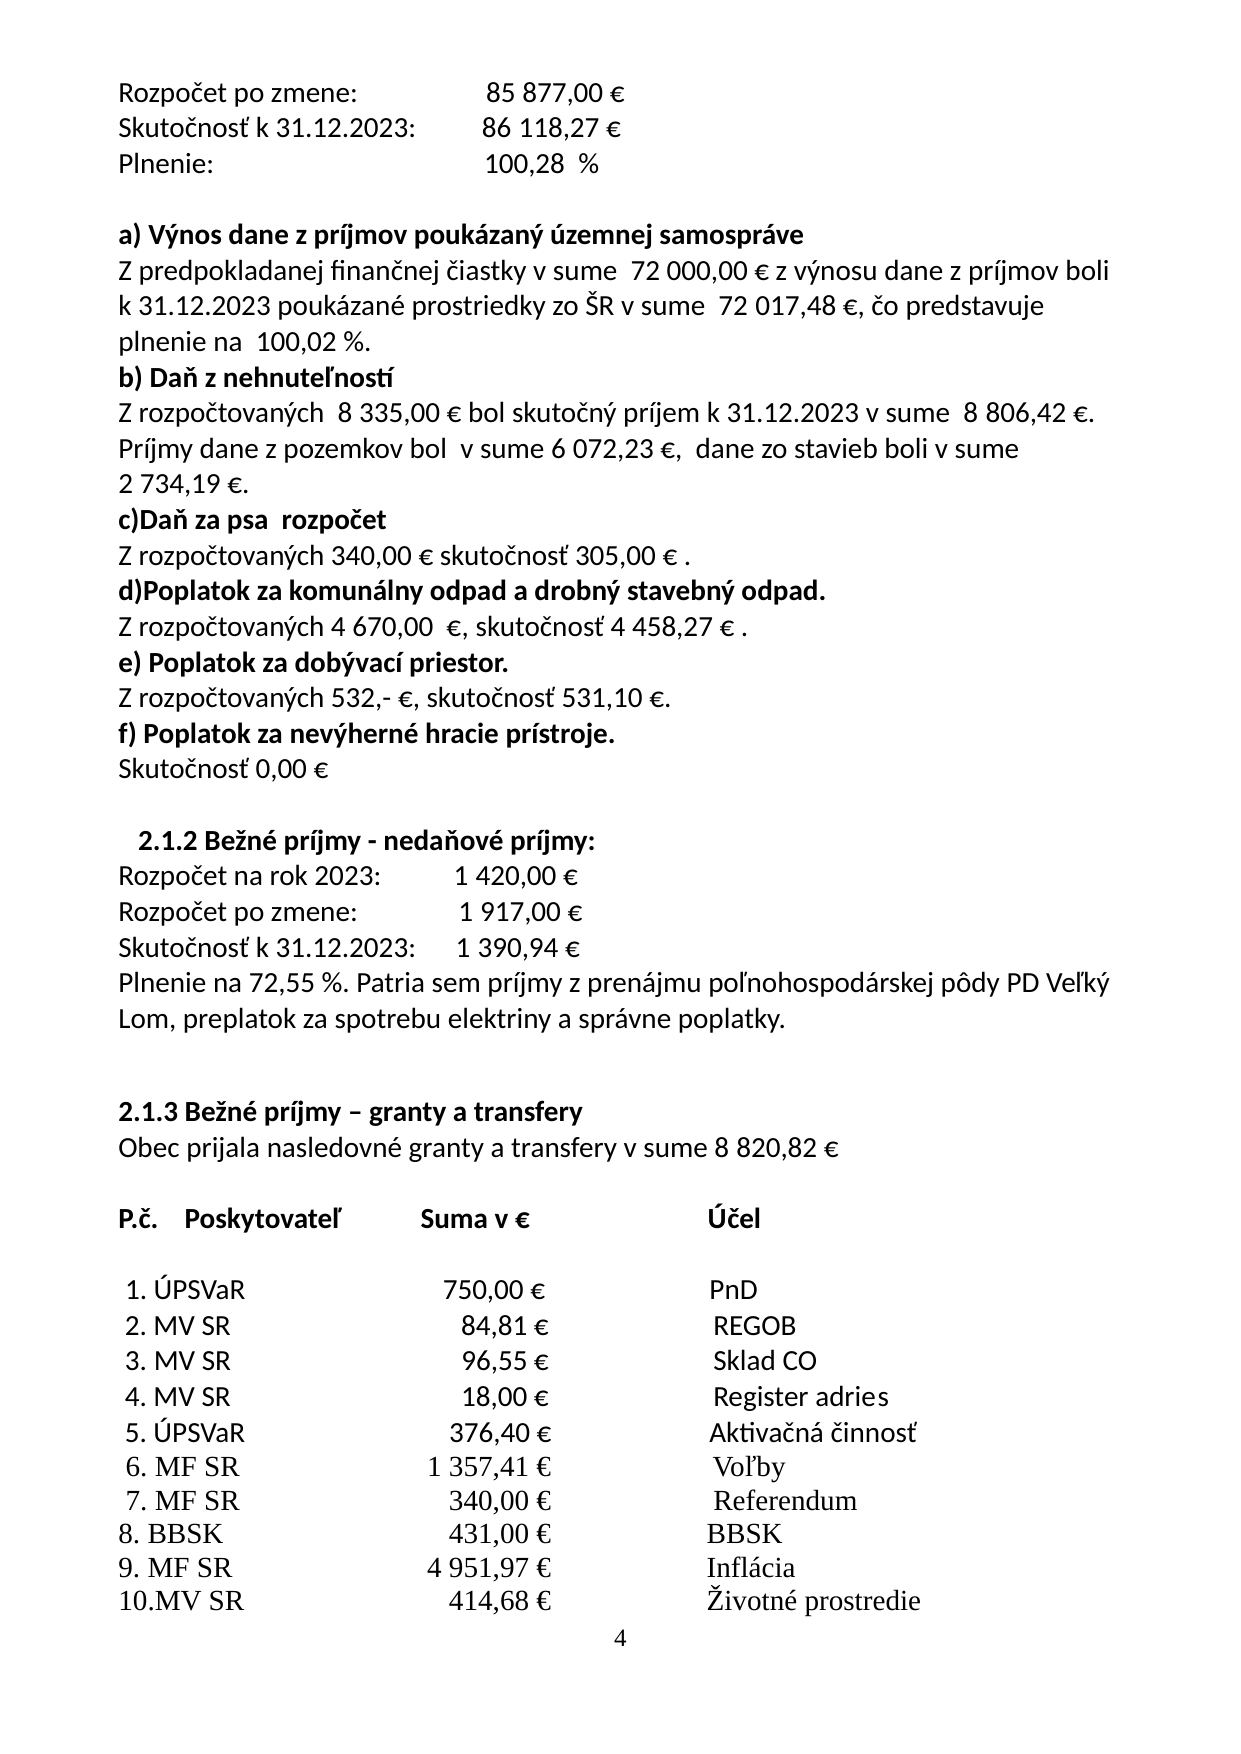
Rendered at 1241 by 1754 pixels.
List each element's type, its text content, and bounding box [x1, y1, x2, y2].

text Z rozpočtovaných 4 670,00 €, skutočnosť 4 458,27 € . [118, 608, 1122, 644]
text 4. MV SR 18,00 € Register adries [118, 1378, 1122, 1414]
text 7. MF SR 340,00 € Referendum [118, 1483, 1122, 1516]
text 9. MF SR 4 951,97 € Inflácia [118, 1550, 1122, 1583]
text Rozpočet po zmene: 85 877,00 € [118, 74, 1122, 109]
text d)Poplatok za komunálny odpad a drobný stavebný odpad. [118, 572, 1122, 608]
text 2. MV SR 84,81 € REGOB [118, 1307, 1122, 1342]
text f) Poplatok za nevýherné hracie prístroje. [118, 715, 1122, 751]
text Rozpočet po zmene: 1 917,00 € [118, 893, 1122, 929]
text 6. MF SR 1 357,41 € Voľby [118, 1449, 1122, 1483]
text Obec prijala nasledovné granty a transfery v sume 8 820,82 € [118, 1129, 1122, 1164]
text 2.1.3 Bežné príjmy – granty a transfery [118, 1093, 1122, 1129]
text Skutočnosť k 31.12.2023: 86 118,27 € [118, 109, 1122, 145]
text e) Poplatok za dobývací priestor. [118, 644, 1122, 679]
text b) Daň z nehnuteľností [118, 359, 1122, 394]
text 8. BBSK 431,00 € BBSK [118, 1516, 1122, 1550]
text Z rozpočtovaných 532,- €, skutočnosť 531,10 €. [118, 679, 1122, 715]
text Rozpočet na rok 2023: 1 420,00 € [118, 857, 1122, 893]
text c)Daň za psa rozpočet [118, 501, 1122, 537]
text P.č. Poskytovateľ Suma v € Účel [118, 1200, 1122, 1236]
text Z rozpočtovaných 8 335,00 € bol skutočný príjem k 31.12.2023 v sume 8 806,42 €. Príjmy dane z pozemkov bol v sume 6 072,23 €, dane zo stavieb boli v sume 2 734,19 €. [118, 394, 1122, 501]
text Z predpokladanej finančnej čiastky v sume 72 000,00 € z výnosu dane z príjmov boli [118, 252, 1122, 287]
text 10.MV SR 414,68 € Životné prostredie [118, 1583, 1122, 1617]
text 5. ÚPSVaR 376,40 € Aktivačná činnosť [118, 1414, 1122, 1449]
text Plnenie: 100,28 % [118, 145, 1122, 181]
text Z rozpočtovaných 340,00 € skutočnosť 305,00 € . [118, 537, 1122, 572]
text 1. ÚPSVaR 750,00 € PnD [118, 1271, 1122, 1307]
text Skutočnosť 0,00 € [118, 751, 1122, 786]
text Skutočnosť k 31.12.2023: 1 390,94 € [118, 929, 1122, 964]
text 2.1.2 Bežné príjmy - nedaňové príjmy: [118, 822, 1122, 857]
text k 31.12.2023 poukázané prostriedky zo ŠR v sume 72 017,48 €, čo predstavuje plnenie na 100,02 %. [118, 287, 1122, 359]
text Plnenie na 72,55 %. Patria sem príjmy z prenájmu poľnohospodárskej pôdy PD Veľký Lom, preplatok za spotrebu elektriny a správne poplatky. [118, 964, 1122, 1036]
text 3. MV SR 96,55 € Sklad CO [118, 1342, 1122, 1378]
text a) Výnos dane z príjmov poukázaný územnej samospráve [118, 216, 1122, 252]
